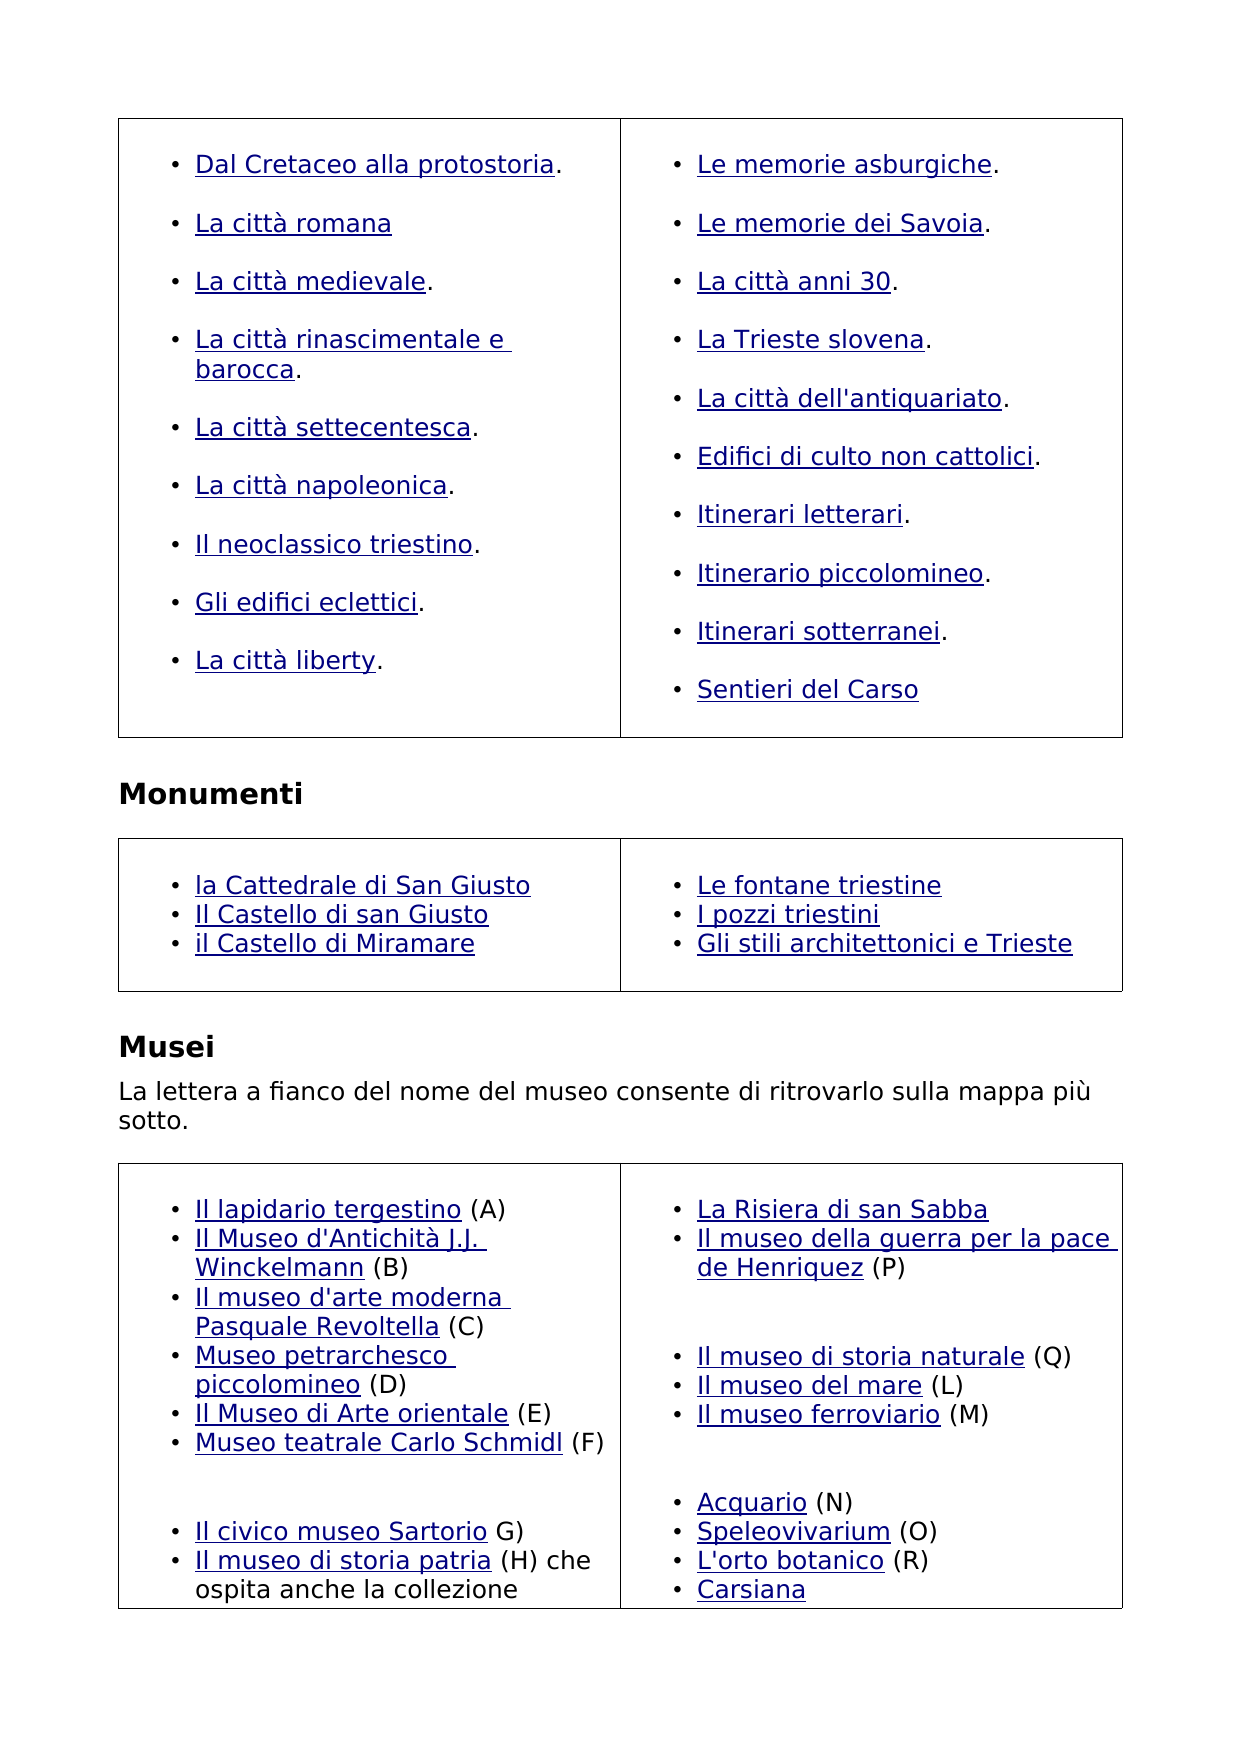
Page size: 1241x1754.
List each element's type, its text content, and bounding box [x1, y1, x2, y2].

subtitle Musei [118, 1031, 1122, 1064]
table_header Le fontane triestine I pozzi triestini Gli stili architettonici e Trieste [621, 839, 1122, 991]
table_header La Risiera di san Sabba Il museo della guerra per la pace de Henriquez (P) Il museo di storia naturale (Q) Il museo del mare (L) Il museo ferroviario (M) Acquario (N) Speleovivarium (O) L'orto botanico (R) Carsiana Il museo della Grotta Gigante [621, 1164, 1122, 1608]
table_header Le memorie asburgiche. Le memorie dei Savoia. La città anni 30. La Trieste slovena. La città dell'antiquariato. Edifici di culto non cattolici. Itinerari letterari. Itinerario piccolomineo. Itinerari sotterranei. Sentieri del Carso [621, 119, 1122, 737]
text La lettera a fianco del nome del museo consente di ritrovarlo sulla mappa più sotto. [118, 1077, 1122, 1135]
subtitle Monumenti [118, 777, 1122, 811]
table_header la Cattedrale di San Giusto Il Castello di san Giusto il Castello di Miramare [119, 839, 620, 991]
table_header Dal Cretaceo alla protostoria. La città romana La città medievale. La città rinascimentale e barocca. La città settecentesca. La città napoleonica. Il neoclassico triestino. Gli edifici eclettici. La città liberty. [119, 119, 620, 737]
table_header Il lapidario tergestino (A) Il Museo d'Antichità J.J. Winckelmann (B) Il museo d'arte moderna Pasquale Revoltella (C) Museo petrarchesco piccolomineo (D) Il Museo di Arte orientale (E) Museo teatrale Carlo Schmidl (F) Il civico museo Sartorio G) Il museo di storia patria (H) che ospita anche la collezione Stavropulos Il museo Morpurgo (H) Il museo del Risorgimento (I) Il museo della civiltà istriana [119, 1164, 620, 1608]
